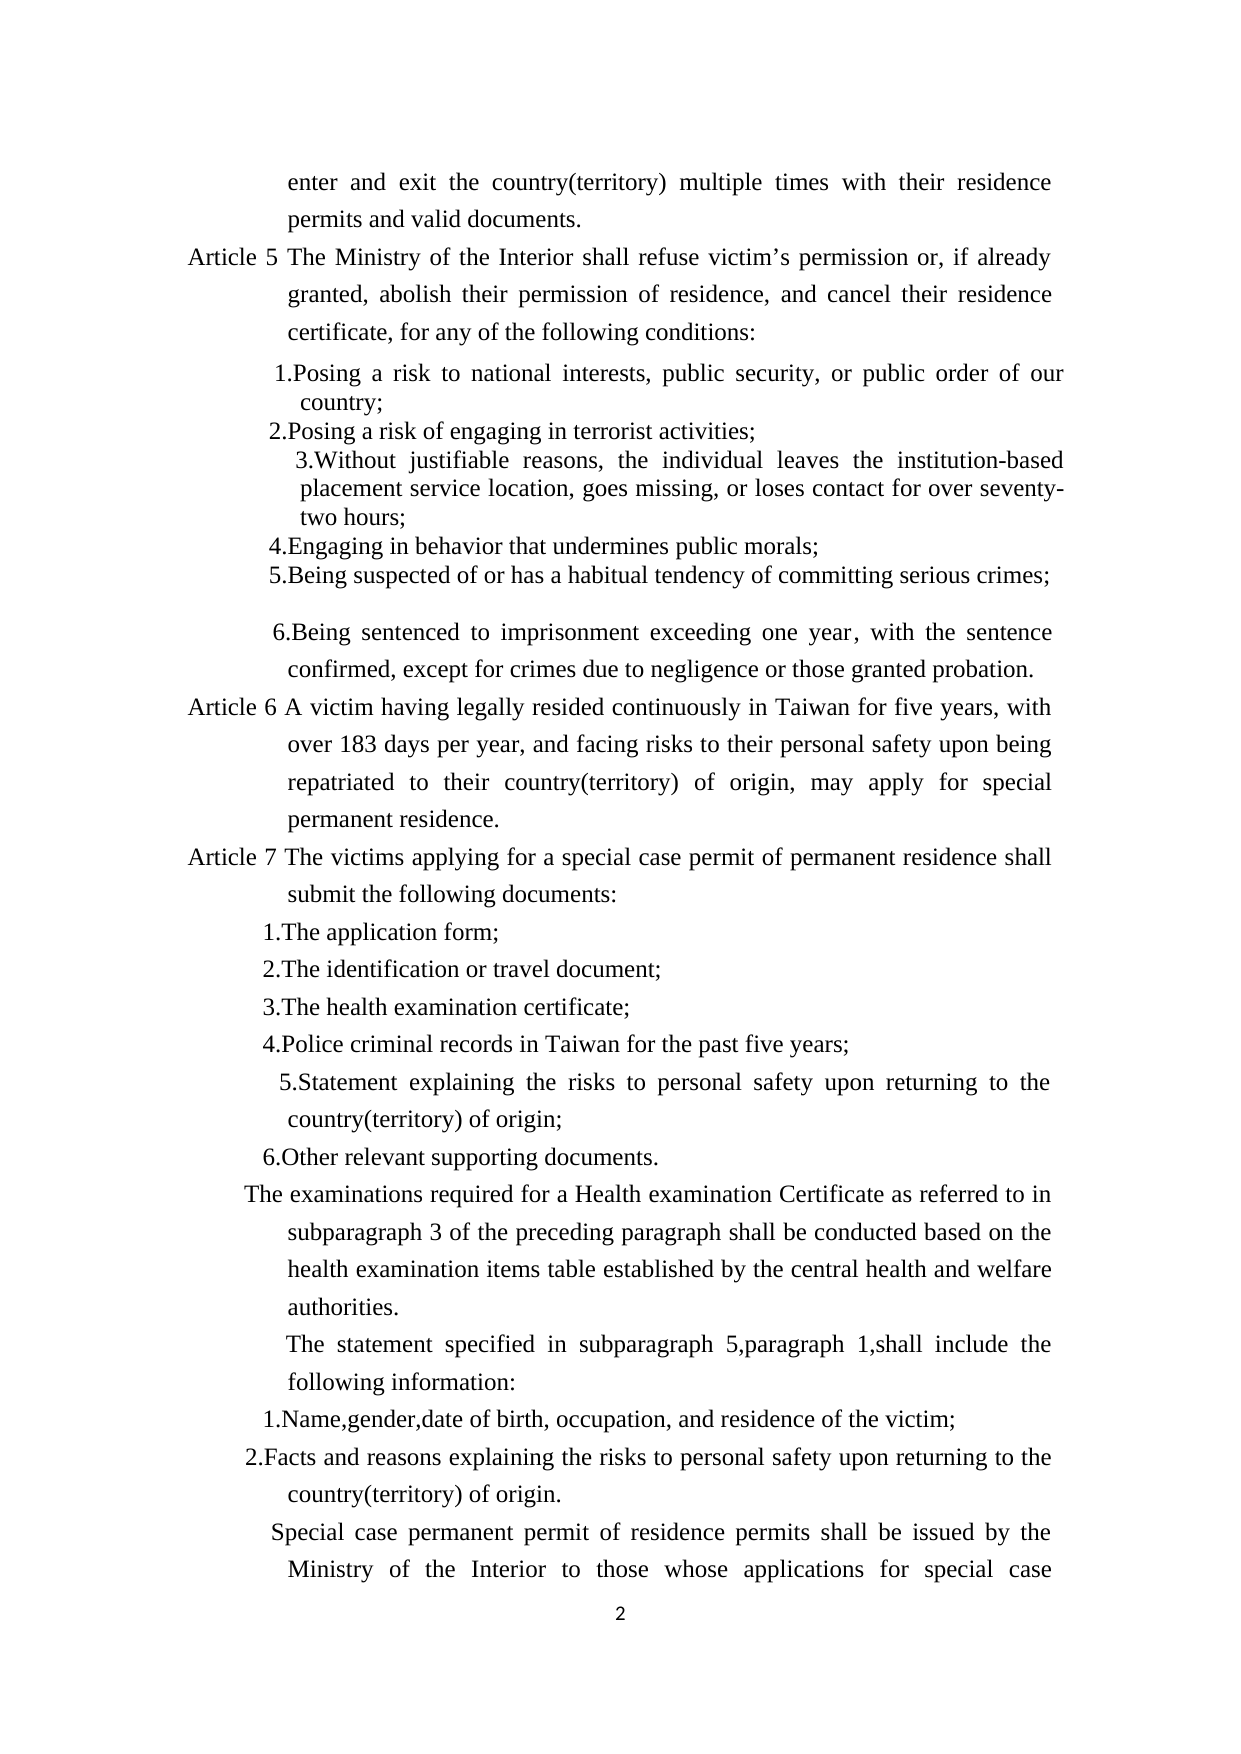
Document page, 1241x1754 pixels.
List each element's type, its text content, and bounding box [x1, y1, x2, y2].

text The statement specified in subparagraph 5,paragraph 1,shall include the following information: [187, 1325, 1053, 1400]
text 1.Name,gender,date of birth, occupation, and residence of the victim; [237, 1400, 1053, 1437]
text Article 5 The Ministry of the Interior shall refuse victim’s permission or, if already granted, abolish their permission of residence, and cancel their residence certificate, for any of the following conditions: [187, 237, 1053, 350]
text 2.Facts and reasons explaining the risks to personal safety upon returning to the country(territory) of origin. [187, 1437, 1053, 1512]
text 3.The health examination certificate; [237, 987, 1053, 1025]
text Special case permanent permit of residence permits shall be issued by the Ministry of the Interior to those whose applications for special case [187, 1512, 1053, 1587]
text enter and exit the country(territory) multiple times with their residence permits and valid documents. [187, 162, 1053, 237]
text 4.Police criminal records in Taiwan for the past five years; [237, 1025, 1053, 1062]
text 2.The identification or travel document; [237, 950, 1053, 987]
text 6.Other relevant supporting documents. [237, 1137, 1053, 1175]
text 2.Posing a risk of engaging in terrorist activities; [250, 416, 1065, 445]
text 5.Statement explaining the risks to personal safety upon returning to the country(territory) of origin; [187, 1062, 1053, 1137]
text 4.Engaging in behavior that undermines public morals; [250, 531, 1065, 560]
text Article 6 A victim having legally resided continuously in Taiwan for five years, with over 183 days per year, and facing risks to their personal safety upon being repatriated to their country(territory) of origin, may apply for special permanent residence. [187, 687, 1053, 837]
text Article 7 The victims applying for a special case permit of permanent residence shall submit the following documents: [187, 837, 1053, 912]
text 5.Being suspected of or has a habitual tendency of committing serious crimes; [250, 560, 1065, 588]
text 3.Without justifiable reasons, the individual leaves the institution-based placement service location, goes missing, or loses contact for over seventy-two hours; [200, 445, 1065, 531]
text 1.Posing a risk to national interests, public security, or public order of our country; [200, 358, 1065, 416]
text 6.Being sentenced to imprisonment exceeding one year, with the sentence confirmed, except for crimes due to negligence or those granted probation. [187, 350, 1053, 687]
text 1.The application form; [237, 912, 1053, 950]
text The examinations required for a Health examination Certificate as referred to in subparagraph 3 of the preceding paragraph shall be conducted based on the health examination items table established by the central health and welfare authorities. [187, 1175, 1053, 1325]
